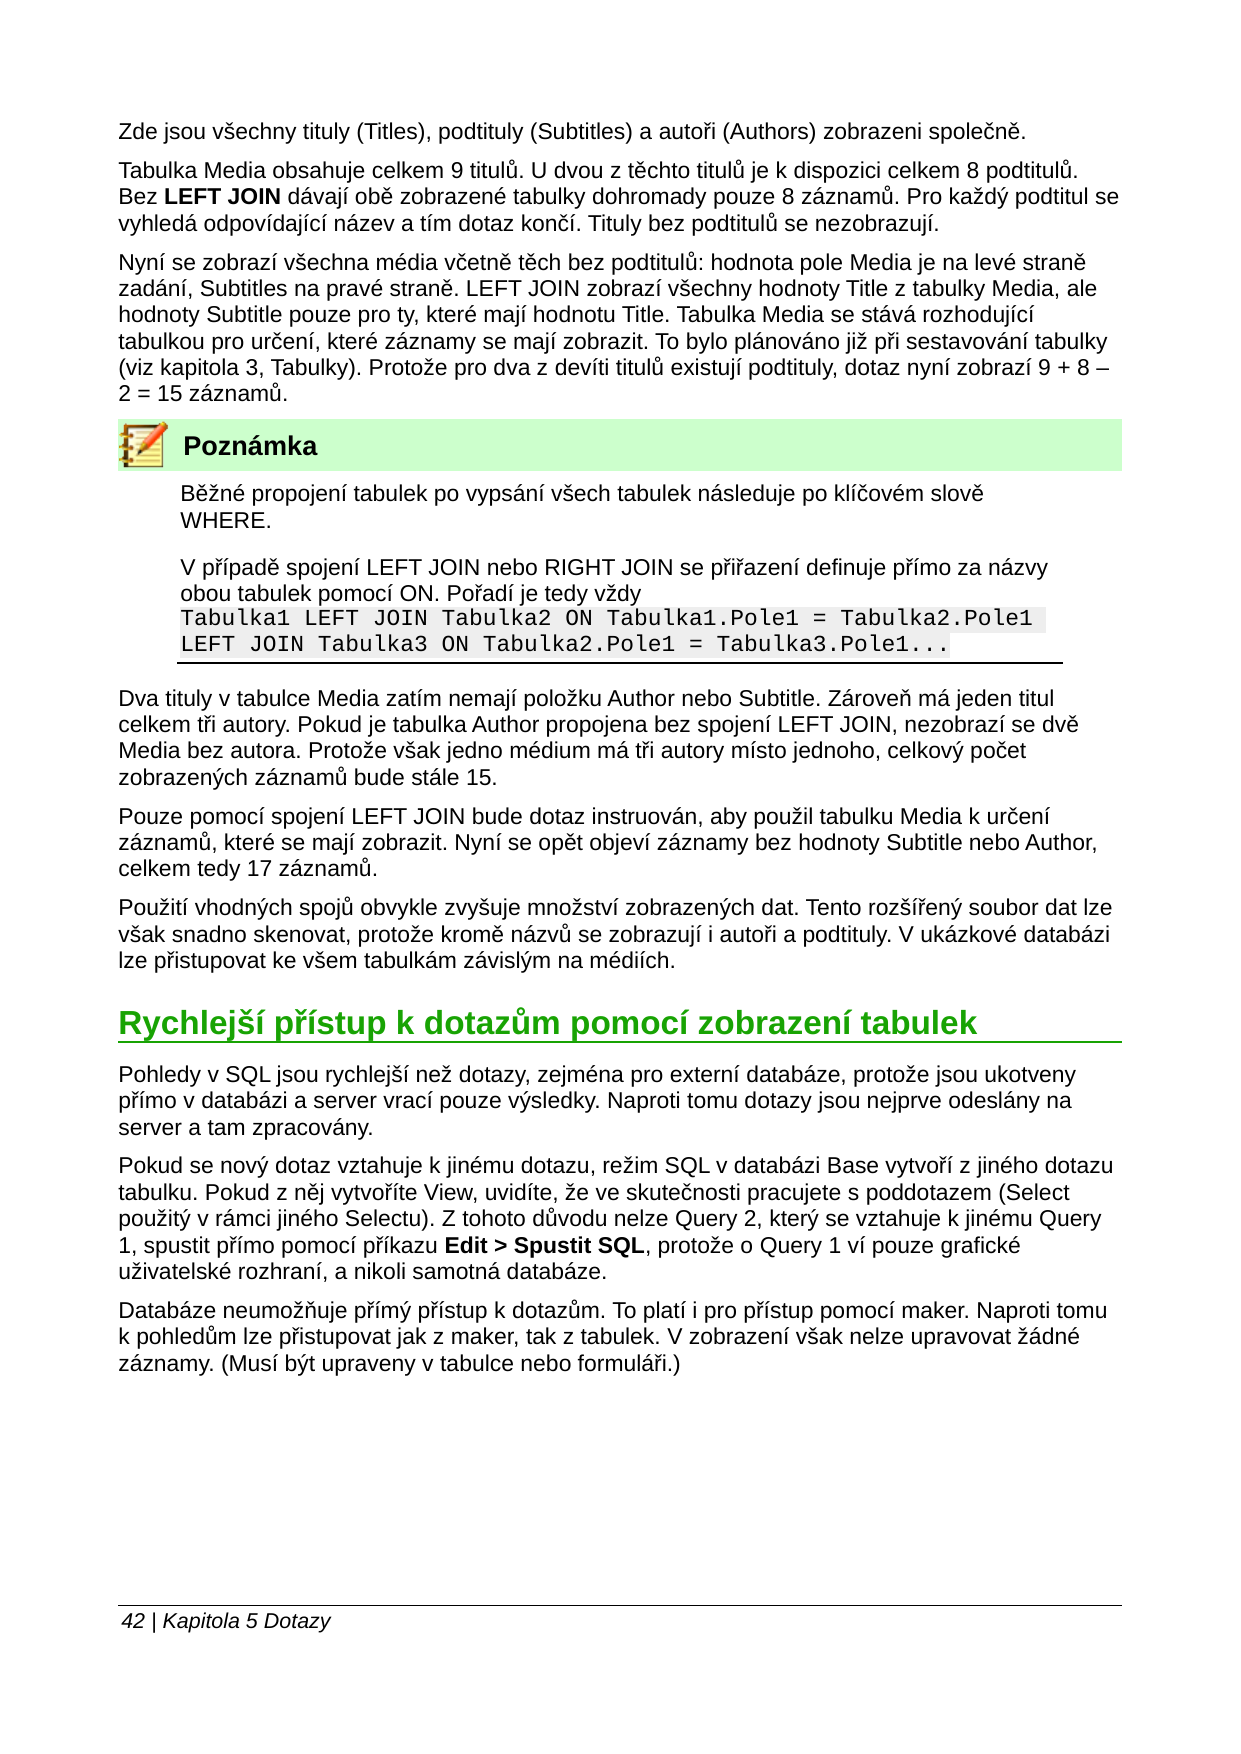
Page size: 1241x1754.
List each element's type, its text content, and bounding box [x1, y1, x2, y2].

text Nyní se zobrazí všechna média včetně těch bez podtitulů: hodnota pole Media je na levé straně zadání, Subtitles na pravé straně. LEFT JOIN zobrazí všechny hodnoty Title z tabulky Media, ale hodnoty Subtitle pouze pro ty, které mají hodnotu Title. Tabulka Media se stává rozhodující tabulkou pro určení, které záznamy se mají zobrazit. To bylo plánováno již při sestavování tabulky (viz kapitola 3, Tabulky). Protože pro dva z devíti titulů existují podtituly, dotaz nyní zobrazí 9 + 8 – 2 = 15 záznamů. [118, 248, 1122, 407]
text Tabulka Media obsahuje celkem 9 titulů. U dvou z těchto titulů je k dispozici celkem 8 podtitulů. Bez LEFT JOIN dávají obě zobrazené tabulky dohromady pouze 8 záznamů. Pro každý podtitul se vyhledá odpovídající název a tím dotaz končí. Tituly bez podtitulů se nezobrazují. [118, 157, 1122, 236]
picture [119, 420, 170, 471]
text Dva tituly v tabulce Media zatím nemají položku Author nebo Subtitle. Zároveň má jeden titul celkem tři autory. Pokud je tabulka Author propojena bez spojení LEFT JOIN, nezobrazí se dvě Media bez autora. Protože však jedno médium má tři autory místo jednoho, celkový počet zobrazených záznamů bude stále 15. [118, 685, 1122, 790]
text Pohledy v SQL jsou rychlejší než dotazy, zejména pro externí databáze, protože jsou ukotveny přímo v databázi a server vrací pouze výsledky. Naproti tomu dotazy jsou nejprve odeslány na server a tam zpracovány. [118, 1061, 1122, 1140]
text Zde jsou všechny tituly (Titles), podtituly (Subtitles) a autoři (Authors) zobrazeni společně. [118, 118, 1122, 144]
text Běžné propojení tabulek po vypsání všech tabulek následuje po klíčovém slově WHERE. [177, 477, 1063, 533]
text Databáze neumožňuje přímý přístup k dotazům. To platí i pro přístup pomocí maker. Naproti tomu k pohledům lze přistupovat jak z maker, tak z tabulek. V zobrazení však nelze upravovat žádné záznamy. (Musí být upraveny v tabulce nebo formuláři.) [118, 1297, 1122, 1376]
text Pouze pomocí spojení LEFT JOIN bude dotaz instruován, aby použil tabulku Media k určení záznamů, které se mají zobrazit. Nyní se opět objeví záznamy bez hodnoty Subtitle nebo Author, celkem tedy 17 záznamů. [118, 803, 1122, 882]
subtitle Rychlejší přístup k dotazům pomocí zobrazení tabulek [118, 1003, 1122, 1041]
subtitle Poznámka [118, 419, 1122, 471]
text V případě spojení LEFT JOIN nebo RIGHT JOIN se přiřazení definuje přímo za názvy obou tabulek pomocí ON. Pořadí je tedy vždy Tabulka1 LEFT JOIN Tabulka2 ON Tabulka1.Pole1 = Tabulka2.Pole1 LEFT JOIN Tabulka3 ON Tabulka2.Pole1 = Tabulka3.Pole1... [177, 551, 1063, 662]
text Pokud se nový dotaz vztahuje k jinému dotazu, režim SQL v databázi Base vytvoří z jiného dotazu tabulku. Pokud z něj vytvoříte View, uvidíte, že ve skutečnosti pracujete s poddotazem (Select použitý v rámci jiného Selectu). Z tohoto důvodu nelze Query 2, který se vztahuje k jinému Query 1, spustit přímo pomocí příkazu Edit > Spustit SQL, protože o Query 1 ví pouze grafické uživatelské rozhraní, a nikoli samotná databáze. [118, 1152, 1122, 1284]
text Použití vhodných spojů obvykle zvyšuje množství zobrazených dat. Tento rozšířený soubor dat lze však snadno skenovat, protože kromě názvů se zobrazují i autoři a podtituly. V ukázkové databázi lze přistupovat ke všem tabulkám závislým na médiích. [118, 894, 1122, 973]
